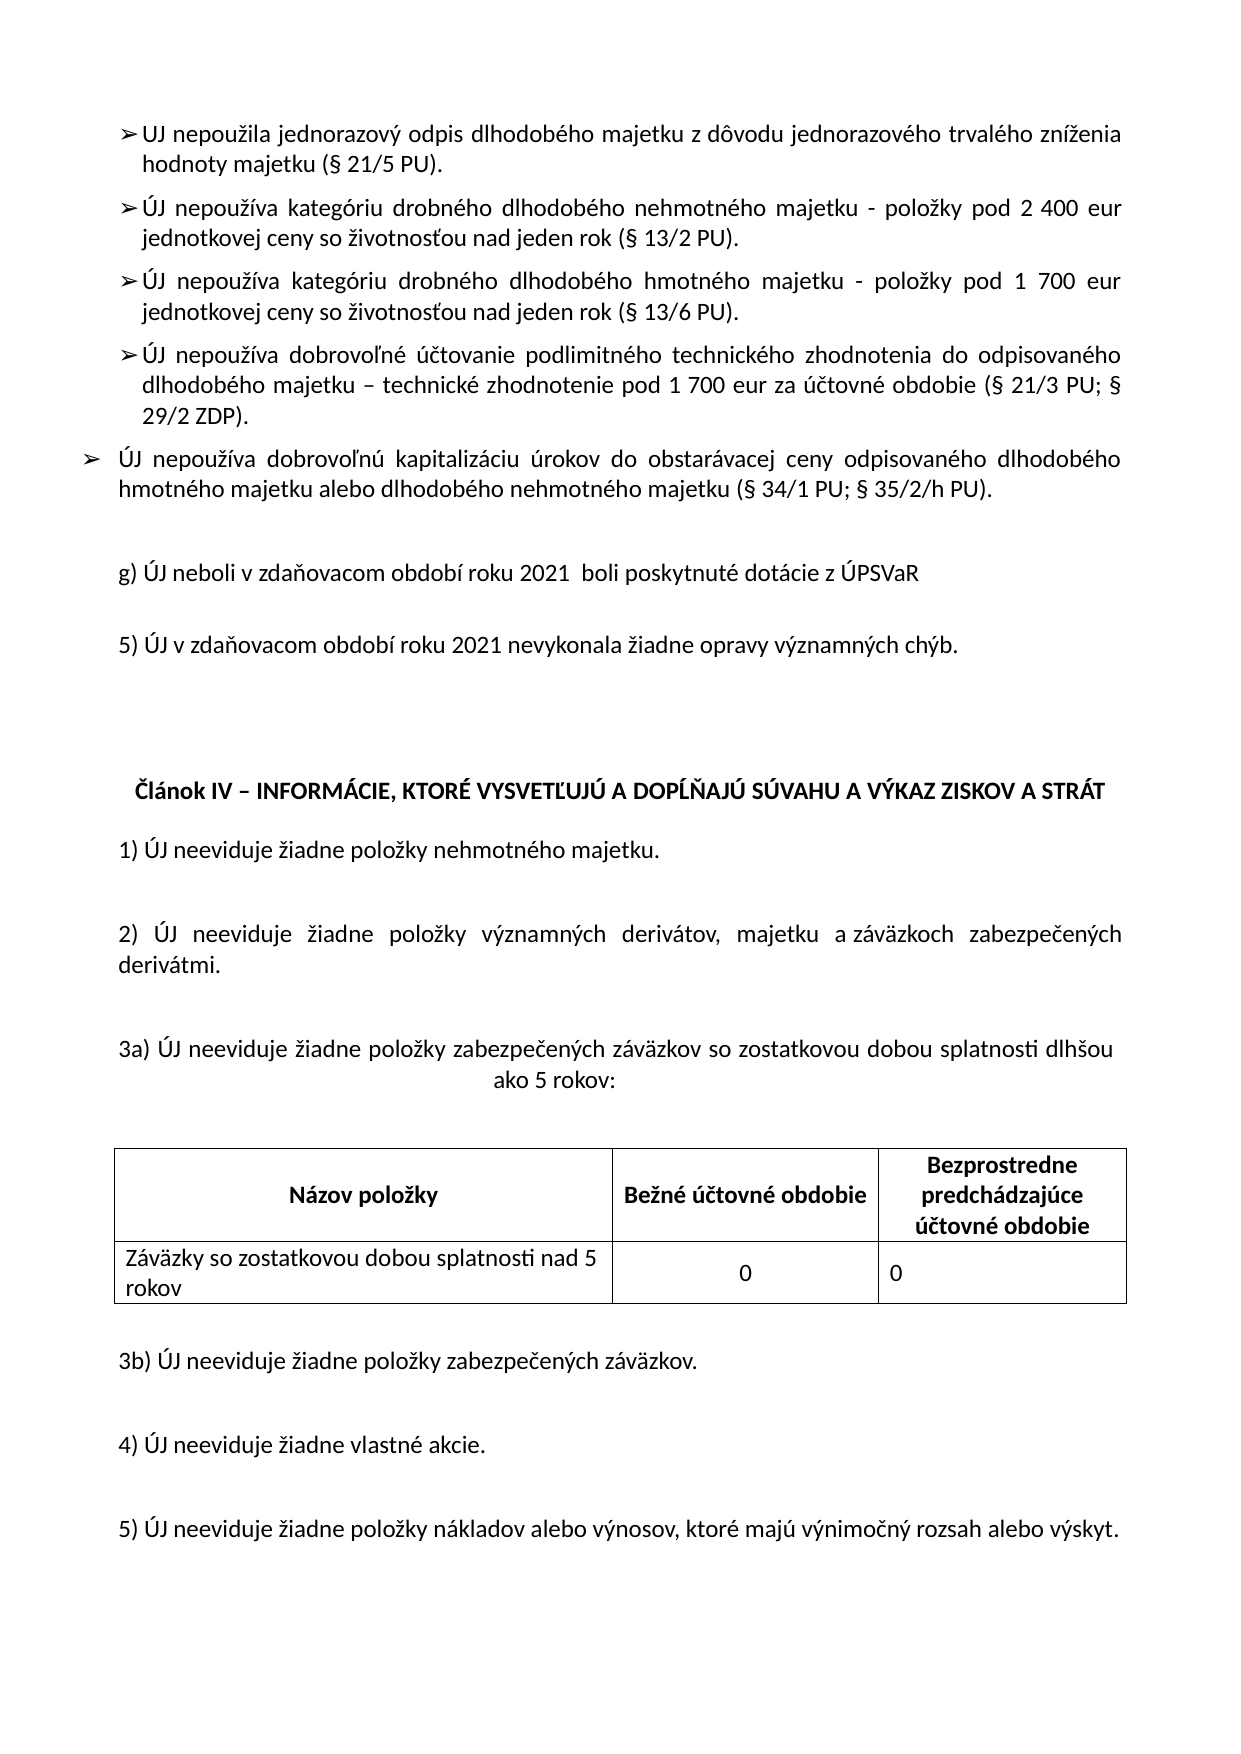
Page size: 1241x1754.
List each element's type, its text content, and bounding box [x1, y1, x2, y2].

text 5) ÚJ v zdaňovacom období roku 2021 nevykonala žiadne opravy významných chýb. [118, 629, 1122, 660]
text 4) ÚJ neeviduje žiadne vlastné akcie. [118, 1429, 1122, 1460]
text 1) ÚJ neeviduje žiadne položky nehmotného majetku. [118, 834, 1122, 865]
text g) ÚJ neboli v zdaňovacom období roku 2021 boli poskytnuté dotácie z ÚPSVaR [118, 558, 1122, 588]
table_cell Záväzky so zostatkovou dobou splatnosti nad 5 rokov [115, 1242, 612, 1303]
list ÚJ nepoužíva dobrovoľnú kapitalizáciu úrokov do obstarávacej ceny odpisovaného dlhodobého hmotného majetku alebo dlhodobého nehmotného majetku (§ 34/1 PU; § 35/2/h PU). [81, 443, 1122, 504]
table_cell 0 [879, 1242, 1126, 1303]
list UJ nepoužila jednorazový odpis dlhodobého majetku z dôvodu jednorazového trvalého zníženia hodnoty majetku (§ 21/5 PU). [118, 118, 1122, 179]
text 3b) ÚJ neeviduje žiadne položky zabezpečených záväzkov. [118, 1345, 1122, 1376]
text Článok IV – INFORMÁCIE, KTORÉ VYSVETĽUJÚ A DOPĹŇAJÚ SÚVAHU A VÝKAZ ZISKOV A STRÁT [118, 775, 1122, 805]
list ÚJ nepoužíva kategóriu drobného dlhodobého hmotného majetku - položky pod 1 700 eur jednotkovej ceny so životnosťou nad jeden rok (§ 13/6 PU). [118, 265, 1122, 326]
table_header Názov položky [115, 1149, 612, 1241]
text 3a) ÚJ neeviduje žiadne položky zabezpečených záväzkov so zostatkovou dobou splatnosti dlhšou ako 5 rokov: [118, 1033, 1122, 1094]
text 5) ÚJ neeviduje žiadne položky nákladov alebo výnosov, ktoré majú výnimočný rozsah alebo výskyt. [118, 1513, 1122, 1544]
table_cell 0 [613, 1242, 878, 1303]
table_header Bežné účtovné obdobie [613, 1149, 878, 1241]
text 2) ÚJ neeviduje žiadne položky významných derivátov, majetku a záväzkoch zabezpečených derivátmi. [118, 918, 1122, 979]
list ÚJ nepoužíva dobrovoľné účtovanie podlimitného technického zhodnotenia do odpisovaného dlhodobého majetku – technické zhodnotenie pod 1 700 eur za účtovné obdobie (§ 21/3 PU; § 29/2 ZDP). [118, 339, 1122, 430]
list ÚJ nepoužíva kategóriu drobného dlhodobého nehmotného majetku - položky pod 2 400 eur jednotkovej ceny so životnosťou nad jeden rok (§ 13/2 PU). [118, 192, 1122, 253]
table_header Bezprostredne predchádzajúce účtovné obdobie [879, 1149, 1126, 1241]
